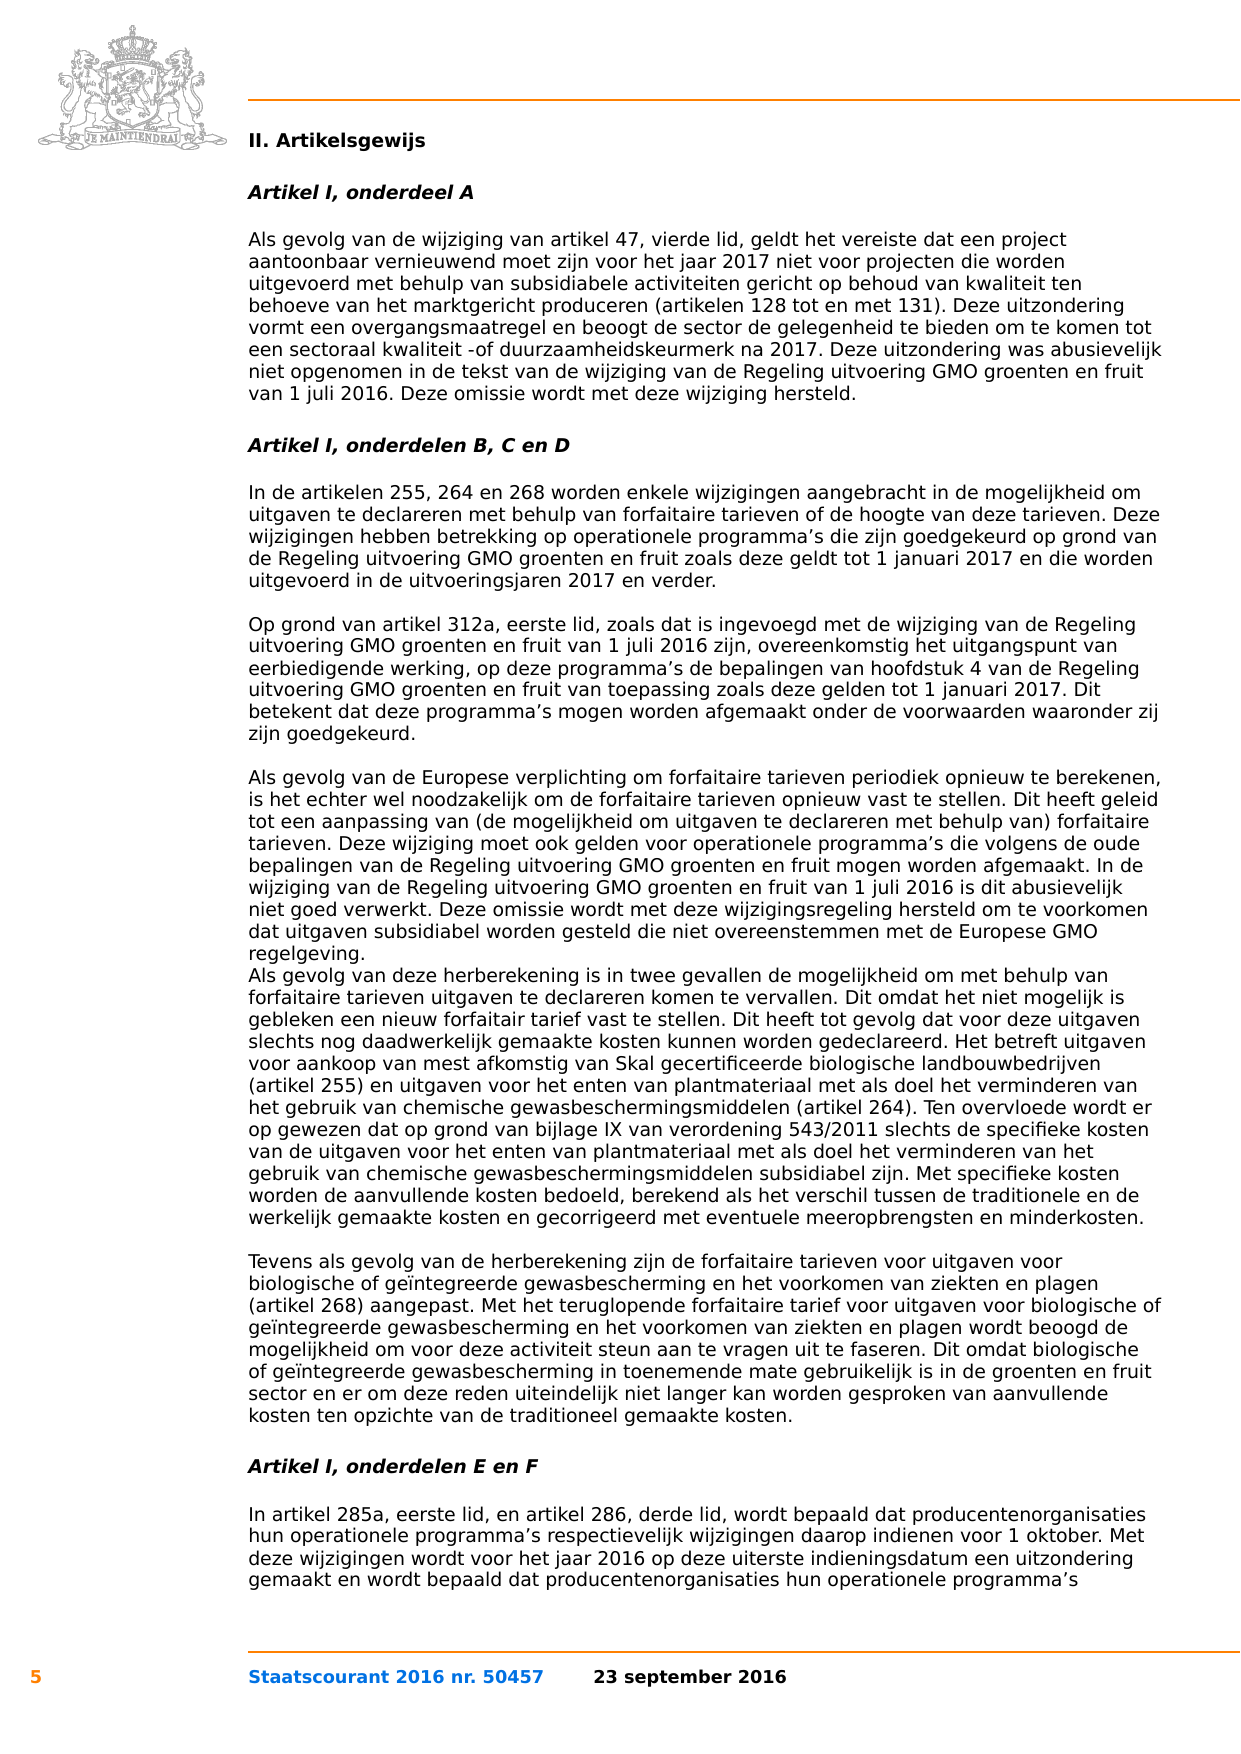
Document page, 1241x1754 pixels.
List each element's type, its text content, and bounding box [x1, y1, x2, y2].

picture [38, 25, 227, 150]
subtitle Artikel I, onderdelen E en F [248, 1456, 1163, 1478]
text Als gevolg van de wijziging van artikel 47, vierde lid, geldt het vereiste dat een project aantoonbaar vernieuwend moet zijn voor het jaar 2017 niet voor projecten die worden uitgevoerd met behulp van subsidiabele activiteiten gericht op behoud van kwaliteit ten behoeve van het marktgericht produceren (artikelen 128 tot en met 131). Deze uitzondering vormt een overgangsmaatregel en beoogt de sector de gelegenheid te bieden om te komen tot een sectoraal kwaliteit -of duurzaamheidskeurmerk na 2017. Deze uitzondering was abusievelijk niet opgenomen in de tekst van de wijziging van de Regeling uitvoering GMO groenten en fruit van 1 juli 2016. Deze omissie wordt met deze wijziging hersteld. [248, 229, 1163, 405]
text Als gevolg van de Europese verplichting om forfaitaire tarieven periodiek opnieuw te berekenen, is het echter wel noodzakelijk om de forfaitaire tarieven opnieuw vast te stellen. Dit heeft geleid tot een aanpassing van (de mogelijkheid om uitgaven te declareren met behulp van) forfaitaire tarieven. Deze wijziging moet ook gelden voor operationele programma’s die volgens de oude bepalingen van de Regeling uitvoering GMO groenten en fruit mogen worden afgemaakt. In de wijziging van de Regeling uitvoering GMO groenten en fruit van 1 juli 2016 is dit abusievelijk niet goed verwerkt. Deze omissie wordt met deze wijzigingsregeling hersteld om te voorkomen dat uitgaven subsidiabel worden gesteld die niet overeenstemmen met de Europese GMO regelgeving. [248, 767, 1163, 965]
text In de artikelen 255, 264 en 268 worden enkele wijzigingen aangebracht in de mogelijkheid om uitgaven te declareren met behulp van forfaitaire tarieven of de hoogte van deze tarieven. Deze wijzigingen hebben betrekking op operationele programma’s die zijn goedgekeurd op grond van de Regeling uitvoering GMO groenten en fruit zoals deze geldt tot 1 januari 2017 en die worden uitgevoerd in de uitvoeringsjaren 2017 en verder. [248, 482, 1163, 592]
text Als gevolg van deze herberekening is in twee gevallen de mogelijkheid om met behulp van forfaitaire tarieven uitgaven te declareren komen te vervallen. Dit omdat het niet mogelijk is gebleken een nieuw forfaitair tarief vast te stellen. Dit heeft tot gevolg dat voor deze uitgaven slechts nog daadwerkelijk gemaakte kosten kunnen worden gedeclareerd. Het betreft uitgaven voor aankoop van mest afkomstig van Skal gecertificeerde biologische landbouwbedrijven (artikel 255) en uitgaven voor het enten van plantmateriaal met als doel het verminderen van het gebruik van chemische gewasbeschermingsmiddelen (artikel 264). Ten overvloede wordt er op gewezen dat op grond van bijlage IX van verordening 543/2011 slechts de specifieke kosten van de uitgaven voor het enten van plantmateriaal met als doel het verminderen van het gebruik van chemische gewasbeschermingsmiddelen subsidiabel zijn. Met specifieke kosten worden de aanvullende kosten bedoeld, berekend als het verschil tussen de traditionele en de werkelijk gemaakte kosten en gecorrigeerd met eventuele meeropbrengsten en minderkosten. [248, 965, 1163, 1229]
subtitle Artikel I, onderdeel A [248, 182, 1163, 204]
text Op grond van artikel 312a, eerste lid, zoals dat is ingevoegd met de wijziging van de Regeling uitvoering GMO groenten en fruit van 1 juli 2016 zijn, overeenkomstig het uitgangspunt van eerbiedigende werking, op deze programma’s de bepalingen van hoofdstuk 4 van de Regeling uitvoering GMO groenten en fruit van toepassing zoals deze gelden tot 1 januari 2017. Dit betekent dat deze programma’s mogen worden afgemaakt onder de voorwaarden waaronder zij zijn goedgekeurd. [248, 613, 1163, 745]
text Tevens als gevolg van de herberekening zijn de forfaitaire tarieven voor uitgaven voor biologische of geïntegreerde gewasbescherming en het voorkomen van ziekten en plagen (artikel 268) aangepast. Met het teruglopende forfaitaire tarief voor uitgaven voor biologische of geïntegreerde gewasbescherming en het voorkomen van ziekten en plagen wordt beoogd de mogelijkheid om voor deze activiteit steun aan te vragen uit te faseren. Dit omdat biologische of geïntegreerde gewasbescherming in toenemende mate gebruikelijk is in de groenten en fruit sector en er om deze reden uiteindelijk niet langer kan worden gesproken van aanvullende kosten ten opzichte van de traditioneel gemaakte kosten. [248, 1251, 1163, 1426]
subtitle Artikel I, onderdelen B, C en D [248, 435, 1163, 457]
text In artikel 285a, eerste lid, en artikel 286, derde lid, wordt bepaald dat producentenorganisaties hun operationele programma’s respectievelijk wijzigingen daarop indienen voor 1 oktober. Met deze wijzigingen wordt voor het jaar 2016 op deze uiterste indieningsdatum een uitzondering gemaakt en wordt bepaald dat producentenorganisaties hun operationele programma’s [248, 1503, 1163, 1591]
subtitle II. Artikelsgewijs [248, 130, 1163, 152]
